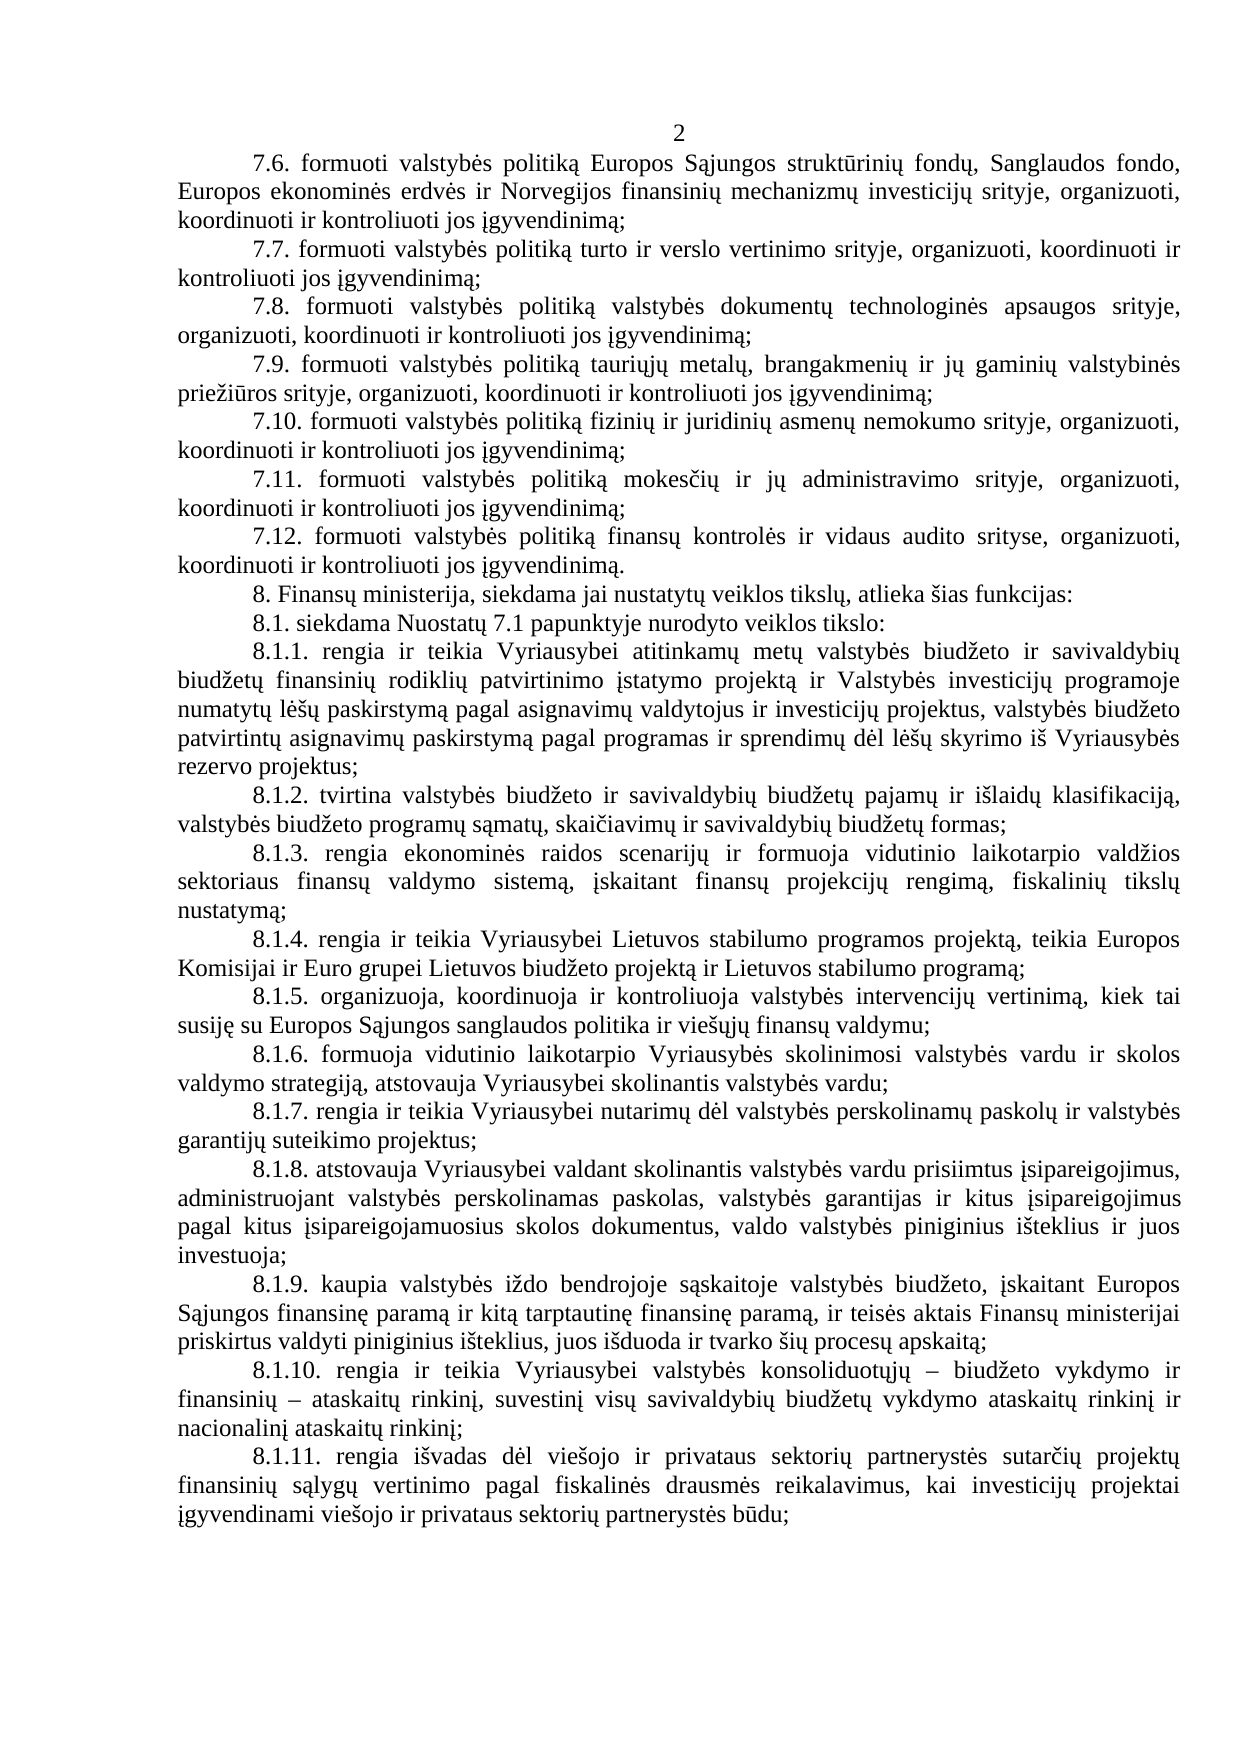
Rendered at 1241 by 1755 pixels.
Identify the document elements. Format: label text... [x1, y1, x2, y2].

text 7.6. formuoti valstybės politiką Europos Sąjungos struktūrinių fondų, Sanglaudos fondo, Europos ekonominės erdvės ir Norvegijos finansinių mechanizmų investicijų srityje, organizuoti, koordinuoti ir kontroliuoti jos įgyvendinimą; [177, 148, 1181, 234]
text 8.1.2. tvirtina valstybės biudžeto ir savivaldybių biudžetų pajamų ir išlaidų klasifikaciją, valstybės biudžeto programų sąmatų, skaičiavimų ir savivaldybių biudžetų formas; [177, 780, 1181, 838]
text 8.1.11. rengia išvadas dėl viešojo ir privataus sektorių partnerystės sutarčių projektų finansinių sąlygų vertinimo pagal fiskalinės drausmės reikalavimus, kai investicijų projektai įgyvendinami viešojo ir privataus sektorių partnerystės būdu; [177, 1441, 1181, 1528]
text 8. Finansų ministerija, siekdama jai nustatytų veiklos tikslų, atlieka šias funkcijas: [177, 579, 1181, 608]
text 8.1.9. kaupia valstybės iždo bendrojoje sąskaitoje valstybės biudžeto, įskaitant Europos Sąjungos finansinę paramą ir kitą tarptautinę finansinę paramą, ir teisės aktais Finansų ministerijai priskirtus valdyti piniginius išteklius, juos išduoda ir tvarko šių procesų apskaitą; [177, 1269, 1181, 1355]
text 7.10. formuoti valstybės politiką fizinių ir juridinių asmenų nemokumo srityje, organizuoti, koordinuoti ir kontroliuoti jos įgyvendinimą; [177, 406, 1181, 464]
text 8.1.3. rengia ekonominės raidos scenarijų ir formuoja vidutinio laikotarpio valdžios sektoriaus finansų valdymo sistemą, įskaitant finansų projekcijų rengimą, fiskalinių tikslų nustatymą; [177, 838, 1181, 924]
text 8.1.10. rengia ir teikia Vyriausybei valstybės konsoliduotųjų – biudžeto vykdymo ir finansinių – ataskaitų rinkinį, suvestinį visų savivaldybių biudžetų vykdymo ataskaitų rinkinį ir nacionalinį ataskaitų rinkinį; [177, 1355, 1181, 1441]
text 8.1. siekdama Nuostatų 7.1 papunktyje nurodyto veiklos tikslo: [177, 608, 1181, 636]
text 8.1.7. rengia ir teikia Vyriausybei nutarimų dėl valstybės perskolinamų paskolų ir valstybės garantijų suteikimo projektus; [177, 1096, 1181, 1154]
text 8.1.8. atstovauja Vyriausybei valdant skolinantis valstybės vardu prisiimtus įsipareigojimus, administruojant valstybės perskolinamas paskolas, valstybės garantijas ir kitus įsipareigojimus pagal kitus įsipareigojamuosius skolos dokumentus, valdo valstybės piniginius išteklius ir juos investuoja; [177, 1154, 1181, 1269]
text 8.1.6. formuoja vidutinio laikotarpio Vyriausybės skolinimosi valstybės vardu ir skolos valdymo strategiją, atstovauja Vyriausybei skolinantis valstybės vardu; [177, 1039, 1181, 1096]
text 7.8. formuoti valstybės politiką valstybės dokumentų technologinės apsaugos srityje, organizuoti, koordinuoti ir kontroliuoti jos įgyvendinimą; [177, 291, 1181, 349]
text 7.7. formuoti valstybės politiką turto ir verslo vertinimo srityje, organizuoti, koordinuoti ir kontroliuoti jos įgyvendinimą; [177, 234, 1181, 291]
text 7.9. formuoti valstybės politiką tauriųjų metalų, brangakmenių ir jų gaminių valstybinės priežiūros srityje, organizuoti, koordinuoti ir kontroliuoti jos įgyvendinimą; [177, 349, 1181, 406]
text 8.1.5. organizuoja, koordinuoja ir kontroliuoja valstybės intervencijų vertinimą, kiek tai susiję su Europos Sąjungos sanglaudos politika ir viešųjų finansų valdymu; [177, 981, 1181, 1039]
text 8.1.1. rengia ir teikia Vyriausybei atitinkamų metų valstybės biudžeto ir savivaldybių biudžetų finansinių rodiklių patvirtinimo įstatymo projektą ir Valstybės investicijų programoje numatytų lėšų paskirstymą pagal asignavimų valdytojus ir investicijų projektus, valstybės biudžeto patvirtintų asignavimų paskirstymą pagal programas ir sprendimų dėl lėšų skyrimo iš Vyriausybės rezervo projektus; [177, 636, 1181, 780]
text 7.11. formuoti valstybės politiką mokesčių ir jų administravimo srityje, organizuoti, koordinuoti ir kontroliuoti jos įgyvendinimą; [177, 464, 1181, 521]
text 7.12. formuoti valstybės politiką finansų kontrolės ir vidaus audito srityse, organizuoti, koordinuoti ir kontroliuoti jos įgyvendinimą. [177, 521, 1181, 579]
text 8.1.4. rengia ir teikia Vyriausybei Lietuvos stabilumo programos projektą, teikia Europos Komisijai ir Euro grupei Lietuvos biudžeto projektą ir Lietuvos stabilumo programą; [177, 924, 1181, 981]
